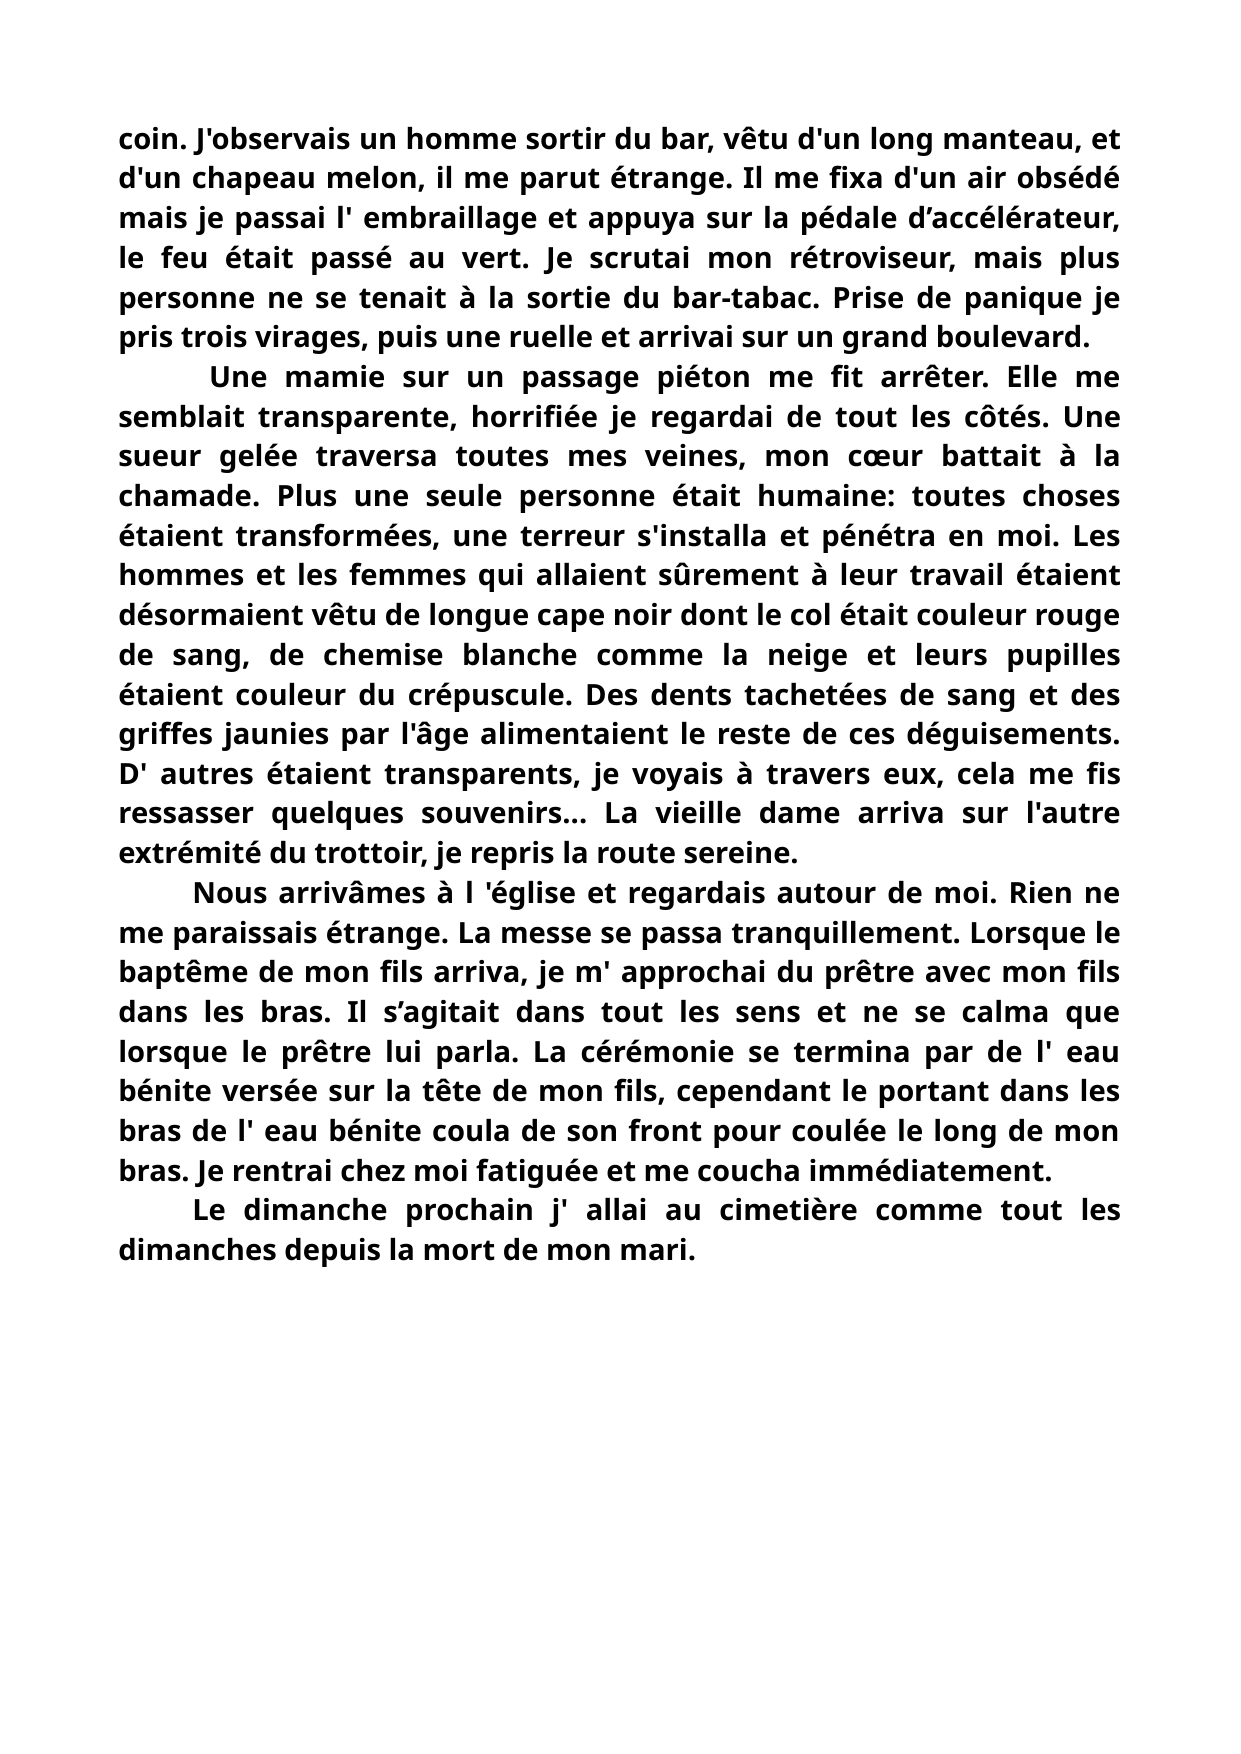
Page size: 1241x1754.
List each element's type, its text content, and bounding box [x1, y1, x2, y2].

text Une mamie sur un passage piéton me fit arrêter. Elle me semblait transparente, horrifiée je regardai de tout les côtés. Une sueur gelée traversa toutes mes veines, mon cœur battait à la chamade. Plus une seule personne était humaine: toutes choses étaient transformées, une terreur s'installa et pénétra en moi. Les hommes et les femmes qui allaient sûrement à leur travail étaient désormaient vêtu de longue cape noir dont le col était couleur rouge de sang, de chemise blanche comme la neige et leurs pupilles étaient couleur du crépuscule. Des dents tachetées de sang et des griffes jaunies par l'âge alimentaient le reste de ces déguisements. D' autres étaient transparents, je voyais à travers eux, cela me fis ressasser quelques souvenirs... La vieille dame arriva sur l'autre extrémité du trottoir, je repris la route sereine. [118, 356, 1122, 872]
text coin. J'observais un homme sortir du bar, vêtu d'un long manteau, et d'un chapeau melon, il me parut étrange. Il me fixa d'un air obsédé mais je passai l' embraillage et appuya sur la pédale d’accélérateur, le feu était passé au vert. Je scrutai mon rétroviseur, mais plus personne ne se tenait à la sortie du bar-tabac. Prise de panique je pris trois virages, puis une ruelle et arrivai sur un grand boulevard. [118, 118, 1122, 356]
text Le dimanche prochain j' allai au cimetière comme tout les dimanches depuis la mort de mon mari. [118, 1190, 1122, 1269]
text Nous arrivâmes à l 'église et regardais autour de moi. Rien ne me paraissais étrange. La messe se passa tranquillement. Lorsque le baptême de mon fils arriva, je m' approchai du prêtre avec mon fils dans les bras. Il s’agitait dans tout les sens et ne se calma que lorsque le prêtre lui parla. La cérémonie se termina par de l' eau bénite versée sur la tête de mon fils, cependant le portant dans les bras de l' eau bénite coula de son front pour coulée le long de mon bras. Je rentrai chez moi fatiguée et me coucha immédiatement. [118, 872, 1122, 1190]
